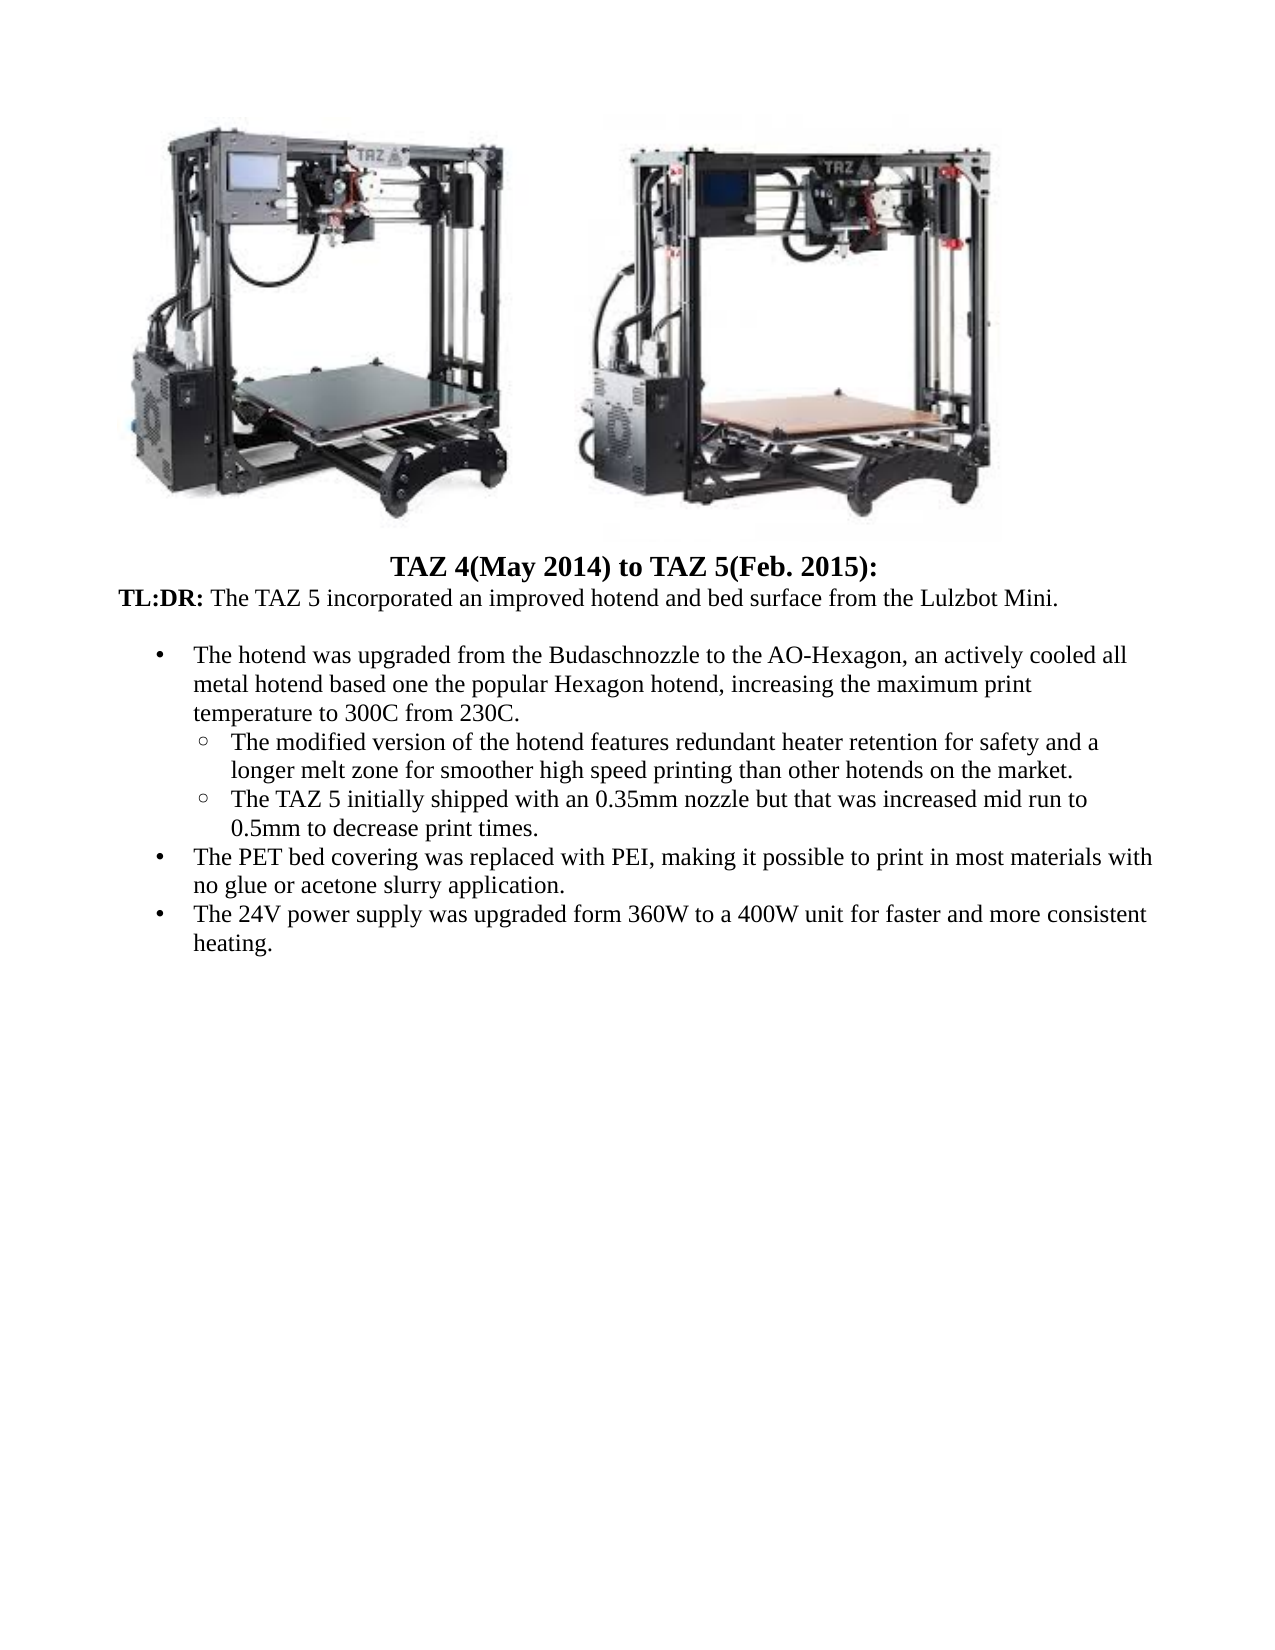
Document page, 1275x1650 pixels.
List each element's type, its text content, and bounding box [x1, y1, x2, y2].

list The TAZ 5 initially shipped with an 0.35mm nozzle but that was increased mid run to 0.5mm to decrease print times. [193, 784, 1157, 842]
picture [117, 117, 529, 530]
list The modified version of the hotend features redundant heater retention for safety and a longer melt zone for smoother high speed printing than other hotends on the market. [193, 727, 1157, 784]
list The 24V power supply was upgraded form 360W to a 400W unit for faster and more consistent heating. [156, 899, 1157, 957]
text TL:DR: The TAZ 5 incorporated an improved hotend and bed surface from the Lulzbot Mini. [118, 583, 1157, 612]
text TAZ 4(May 2014) to TAZ 5(Feb. 2015): [118, 549, 1157, 583]
list The hotend was upgraded from the Budaschnozzle to the AO-Hexagon, an actively cooled all metal hotend based one the popular Hexagon hotend, increasing the maximum print temperature to 300C from 230C. [156, 640, 1157, 727]
list The PET bed covering was replaced with PEI, making it possible to print in most materials with no glue or acetone slurry application. [156, 842, 1157, 899]
picture [574, 114, 1002, 542]
